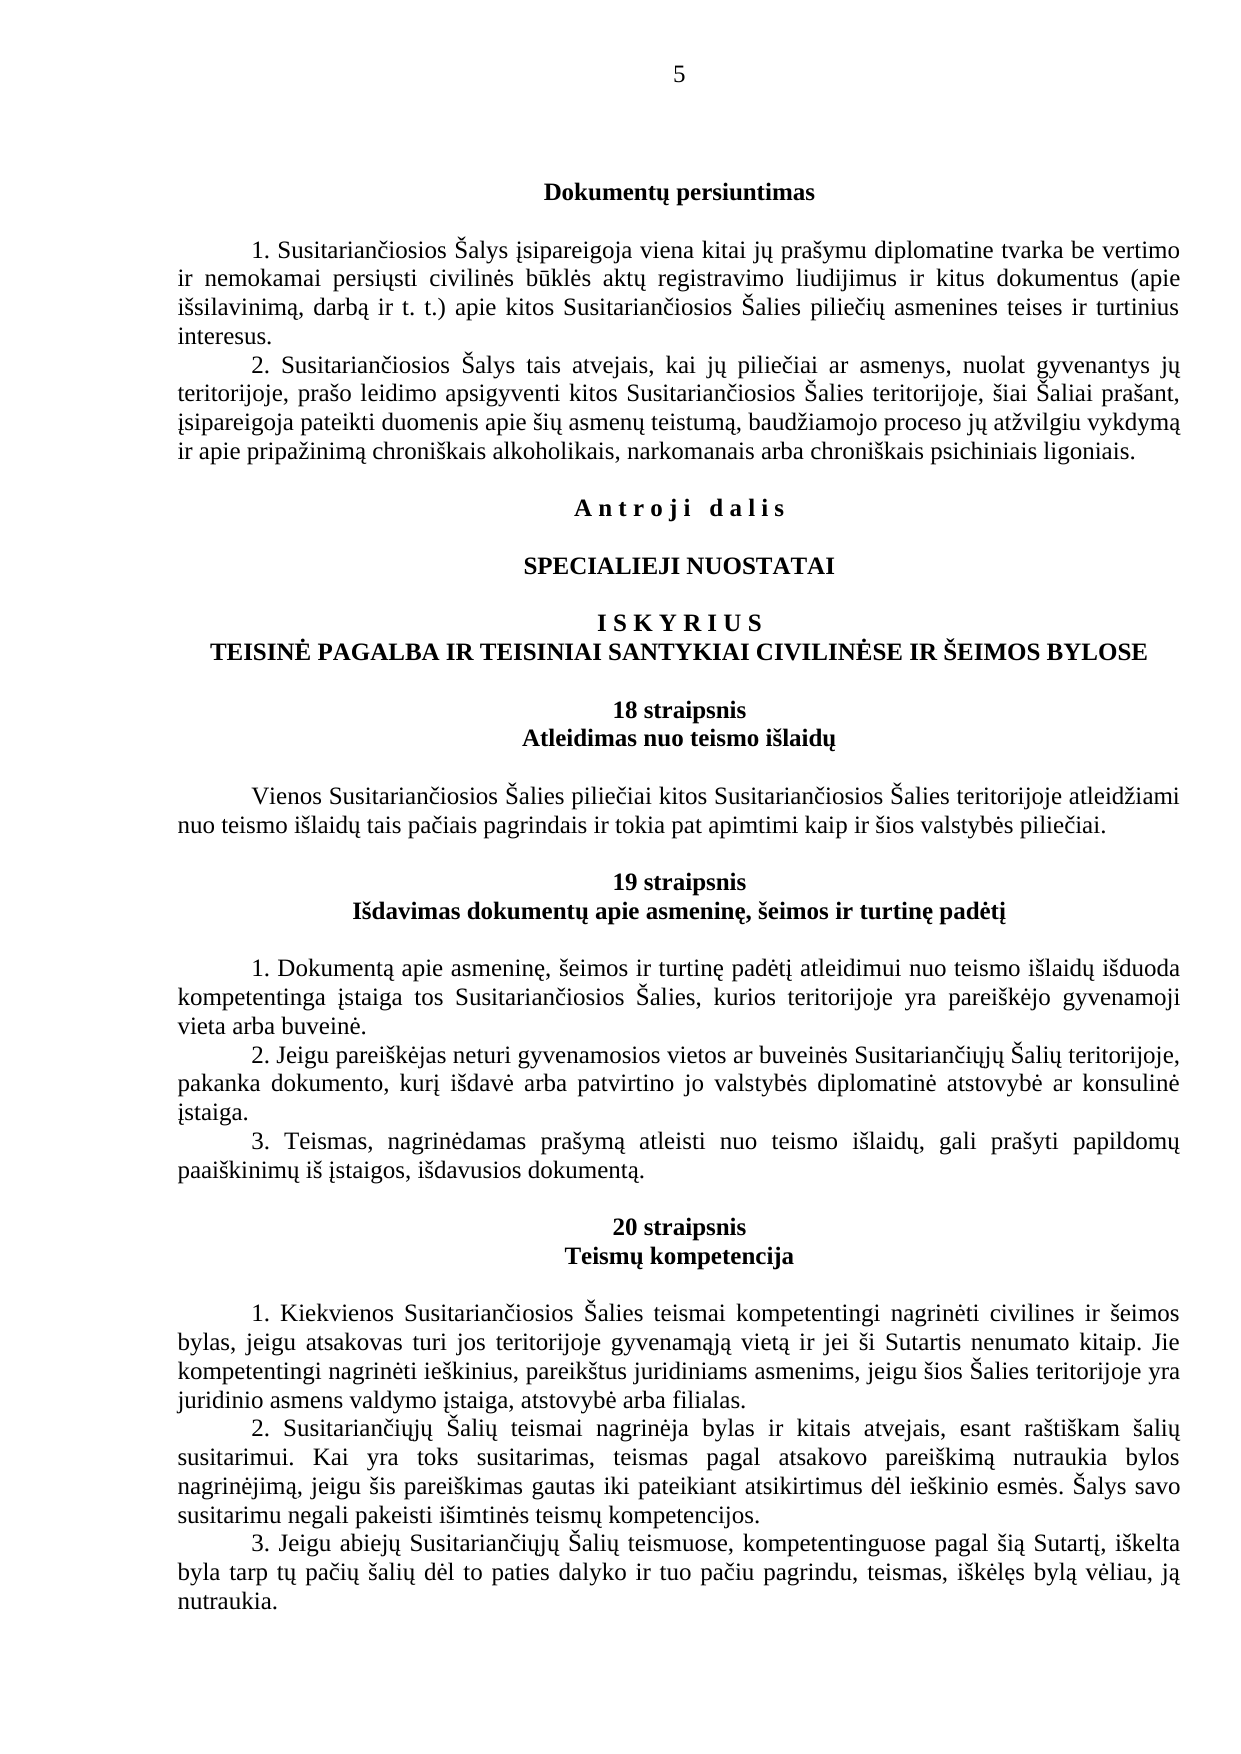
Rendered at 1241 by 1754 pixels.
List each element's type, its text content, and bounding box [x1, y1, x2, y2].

text Išdavimas dokumentų apie asmeninę, šeimos ir turtinę padėtį [177, 896, 1181, 925]
text 1. Kiekvienos Susitariančiosios Šalies teismai kompetentingi nagrinėti civilines ir šeimos bylas, jeigu atsakovas turi jos teritorijoje gyvenamąją vietą ir jei ši Sutartis nenumato kitaip. Jie kompetentingi nagrinėti ieškinius, pareikštus juridiniams asmenims, jeigu šios Šalies teritorijoje yra juridinio asmens valdymo įstaiga, atstovybė arba filialas. [177, 1298, 1181, 1413]
text 20 straipsnis [177, 1212, 1181, 1241]
text I SKYRIUS [177, 608, 1181, 637]
text 2. Susitariančiųjų Šalių teismai nagrinėja bylas ir kitais atvejais, esant raštiškam šalių susitarimui. Kai yra toks susitarimas, teismas pagal atsakovo pareiškimą nutraukia bylos nagrinėjimą, jeigu šis pareiškimas gautas iki pateikiant atsikirtimus dėl ieškinio esmės. Šalys savo susitarimu negali pakeisti išimtinės teismų kompetencijos. [177, 1413, 1181, 1528]
text Atleidimas nuo teismo išlaidų [177, 723, 1181, 752]
text 2. Susitariančiosios Šalys tais atvejais, kai jų piliečiai ar asmenys, nuolat gyvenantys jų teritorijoje, prašo leidimo apsigyventi kitos Susitariančiosios Šalies teritorijoje, šiai Šaliai prašant, įsipareigoja pateikti duomenis apie šių asmenų teistumą, baudžiamojo proceso jų atžvilgiu vykdymą ir apie pripažinimą chroniškais alkoholikais, narkomanais arba chroniškais psichiniais ligoniais. [177, 350, 1181, 465]
text Vienos Susitariančiosios Šalies piliečiai kitos Susitariančiosios Šalies teritorijoje atleidžiami nuo teismo išlaidų tais pačiais pagrindais ir tokia pat apimtimi kaip ir šios valstybės piliečiai. [177, 781, 1181, 838]
text Dokumentų persiuntimas [177, 177, 1181, 206]
text 3. Teismas, nagrinėdamas prašymą atleisti nuo teismo išlaidų, gali prašyti papildomų paaiškinimų iš įstaigos, išdavusios dokumentą. [177, 1126, 1181, 1183]
text Antroji dalis [177, 493, 1181, 522]
text 18 straipsnis [177, 695, 1181, 723]
text TEISINĖ PAGALBA IR TEISINIAI SANTYKIAI CIVILINĖSE IR ŠEIMOS BYLOSE [177, 637, 1181, 666]
text SPECIALIEJI NUOSTATAI [177, 551, 1181, 580]
text 2. Jeigu pareiškėjas neturi gyvenamosios vietos ar buveinės Susitariančiųjų Šalių teritorijoje, pakanka dokumento, kurį išdavė arba patvirtino jo valstybės diplomatinė atstovybė ar konsulinė įstaiga. [177, 1040, 1181, 1126]
text 19 straipsnis [177, 867, 1181, 896]
text 3. Jeigu abiejų Susitariančiųjų Šalių teismuose, kompetentinguose pagal šią Sutartį, iškelta byla tarp tų pačių šalių dėl to paties dalyko ir tuo pačiu pagrindu, teismas, iškėlęs bylą vėliau, ją nutraukia. [177, 1528, 1181, 1615]
text 1. Dokumentą apie asmeninę, šeimos ir turtinę padėtį atleidimui nuo teismo išlaidų išduoda kompetentinga įstaiga tos Susitariančiosios Šalies, kurios teritorijoje yra pareiškėjo gyvenamoji vieta arba buveinė. [177, 953, 1181, 1040]
text 1. Susitariančiosios Šalys įsipareigoja viena kitai jų prašymu diplomatine tvarka be vertimo ir nemokamai persiųsti civilinės būklės aktų registravimo liudijimus ir kitus dokumentus (apie išsilavinimą, darbą ir t. t.) apie kitos Susitariančiosios Šalies piliečių asmenines teises ir turtinius interesus. [177, 235, 1181, 350]
text Teismų kompetencija [177, 1241, 1181, 1270]
